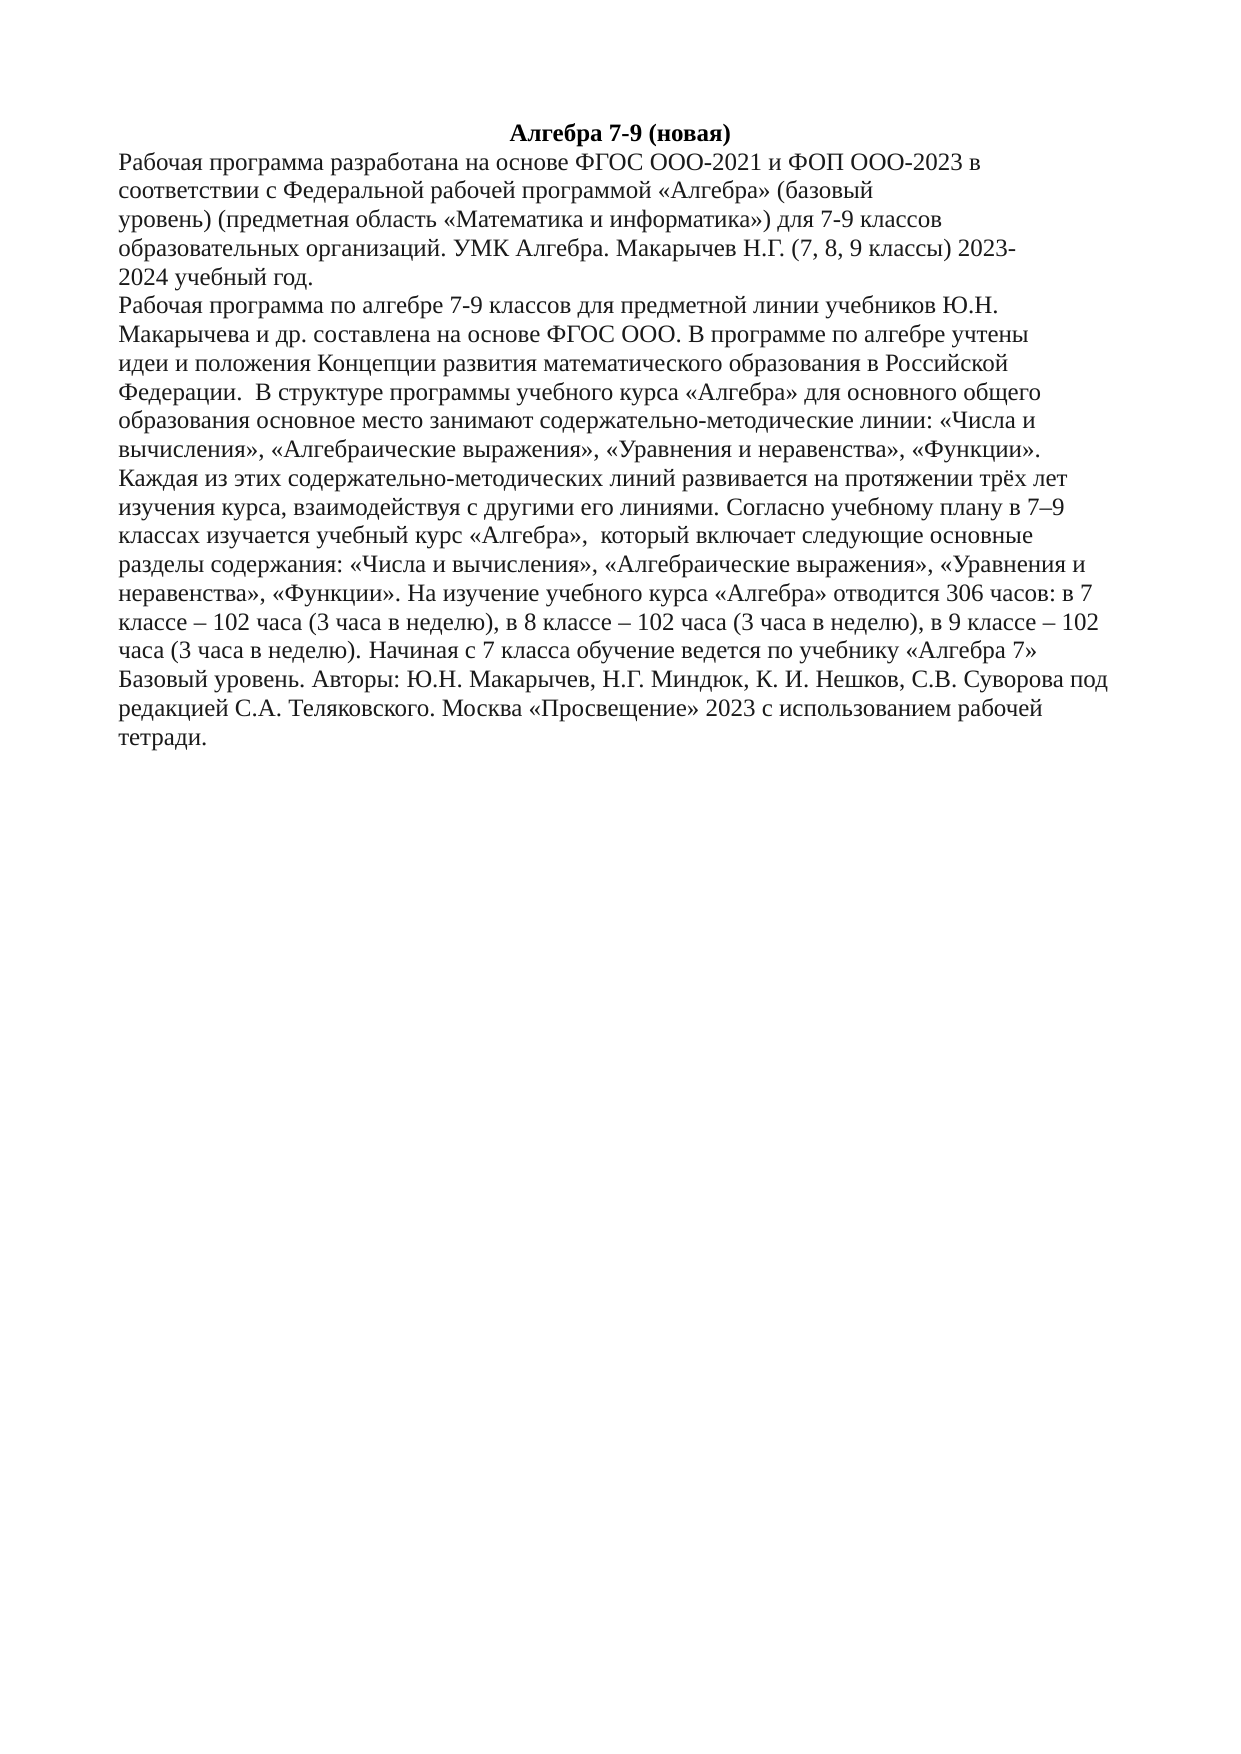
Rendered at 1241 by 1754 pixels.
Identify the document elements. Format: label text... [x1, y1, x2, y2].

text Алгебра 7-9 (новая) [118, 118, 1122, 147]
text Федерации. В структуре программы учебного курса «Алгебра» для основного общего образования основное место занимают содержательно-методические линии: «Числа и вычисления», «Алгебраические выражения», «Уравнения и неравенства», «Функции». Каждая из этих содержательно-методических линий развивается на протяжении трёх лет изучения курса, взаимодействуя с другими его линиями. Согласно учебному плану в 7–9 классах изучается учебный курс «Алгебра», который включает следующие основные разделы содержания: «Числа и вычисления», «Алгебраические выражения», «Уравнения и неравенства», «Функции». На изучение учебного курса «Алгебра» отводится 306 часов: в 7 классе – 102 часа (3 часа в неделю), в 8 классе – 102 часа (3 часа в неделю), в 9 классе – 102 часа (3 часа в неделю). Начиная с 7 класса обучение ведется по учебнику «Алгебра 7» Базовый уровень. Авторы: Ю.Н. Макарычев, Н.Г. Миндюк, К. И. Нешков, С.В. Суворова под редакцией С.А. Теляковского. Москва «Просвещение» 2023 с использованием рабочей тетради. [118, 377, 1122, 751]
text 2024 учебный год. [118, 262, 1122, 291]
text Рабочая программа по алгебре 7-9 классов для предметной линии учебников Ю.Н. [118, 291, 1122, 319]
text Рабочая программа разработана на основе ФГОС ООО-2021 и ФОП ООО-2023 в [118, 147, 1122, 176]
text соответствии с Федеральной рабочей программой «Алгебра» (базовый [118, 176, 1122, 204]
text образовательных организаций. УМК Алгебра. Макарычев Н.Г. (7, 8, 9 классы) 2023- [118, 233, 1122, 262]
text Макарычева и др. составлена на основе ФГОС ООО. В программе по алгебре учтены [118, 319, 1122, 348]
text уровень) (предметная область «Математика и информатика») для 7-9 классов [118, 204, 1122, 233]
text идеи и положения Концепции развития математического образования в Российской [118, 348, 1122, 377]
